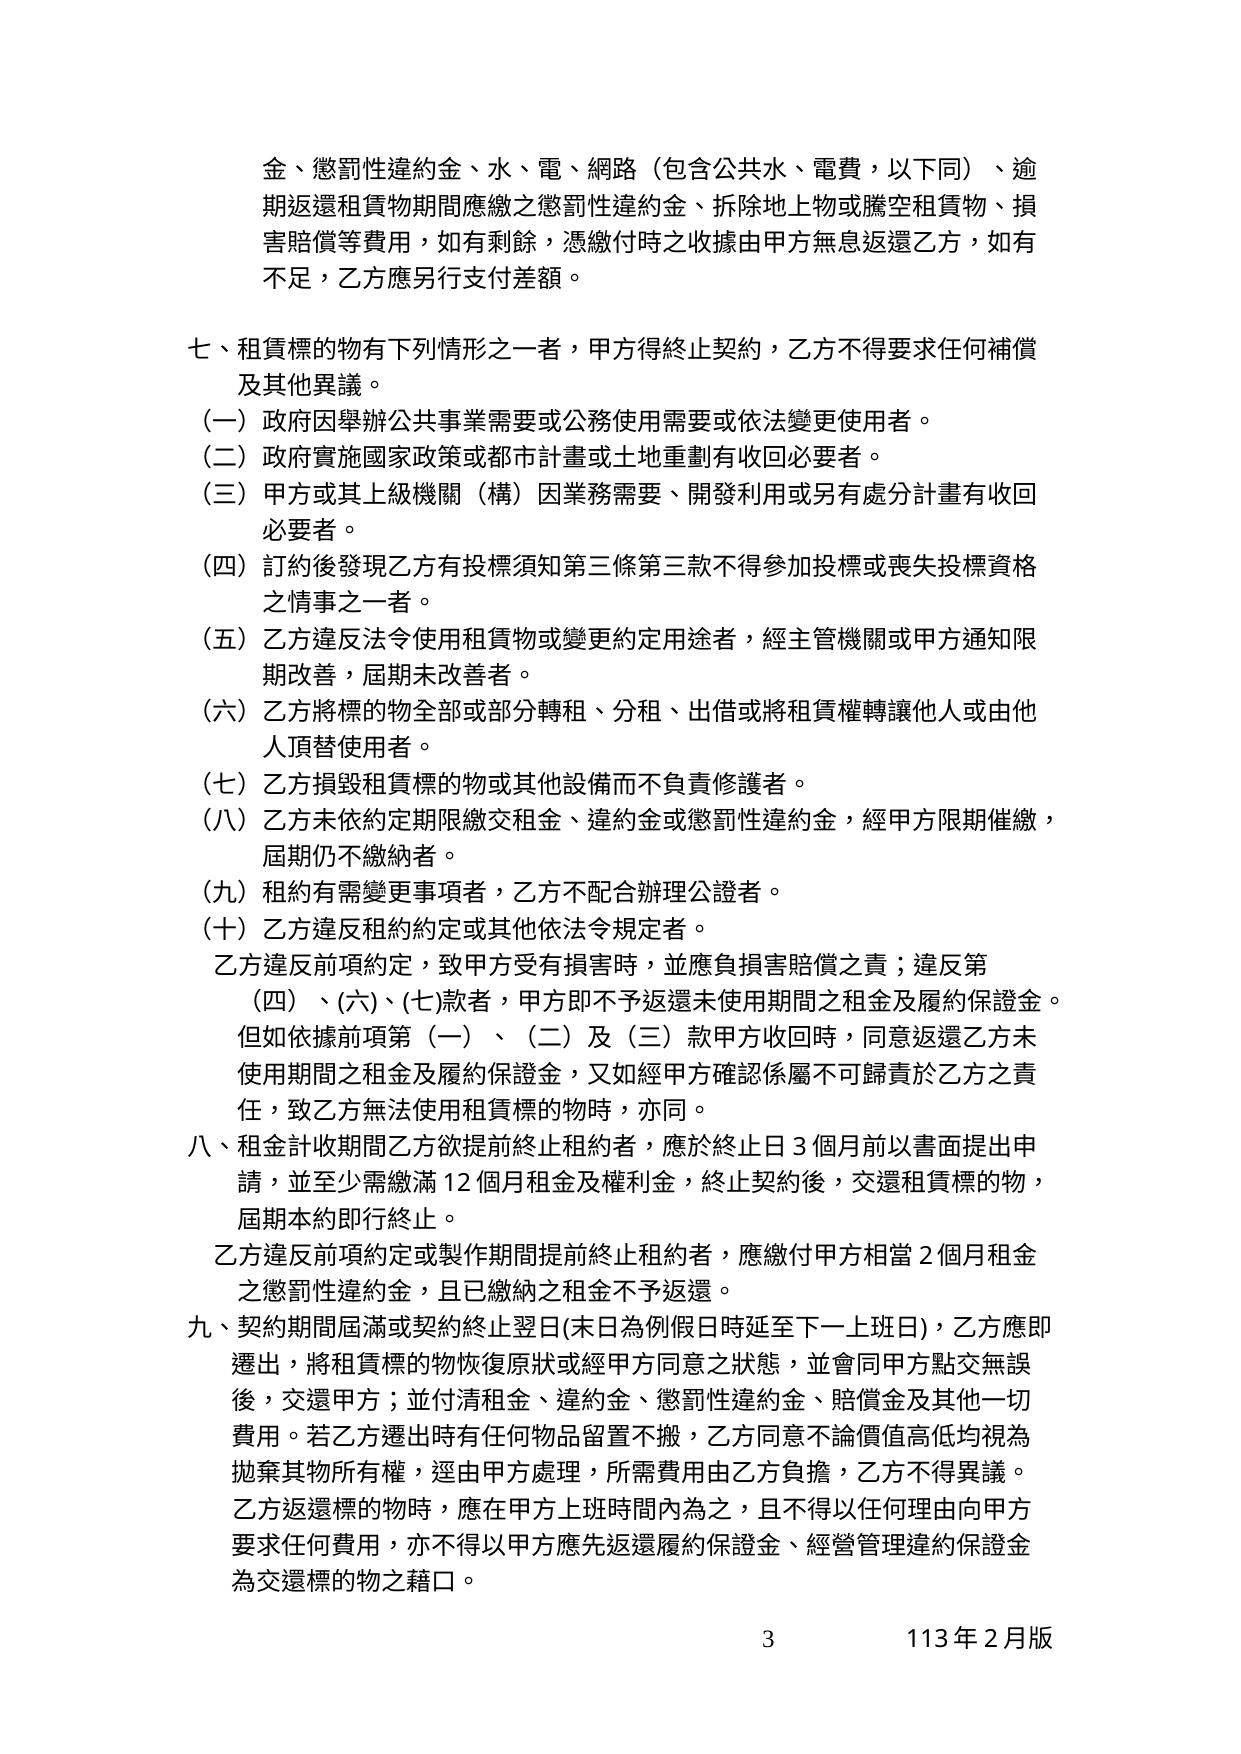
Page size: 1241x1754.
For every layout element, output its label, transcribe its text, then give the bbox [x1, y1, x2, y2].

text （四）訂約後發現乙方有投標須知第三條第三款不得參加投標或喪失投標資格之情事之一者。 [187, 547, 1053, 619]
text 乙方違反前項約定，致甲方受有損害時，並應負損害賠償之責；違反第（四）、(六)、(七)款者，甲方即不予返還未使用期間之租金及履約保證金。但如依據前項第（一）、（二）及（三）款甲方收回時，同意返還乙方未使用期間之租金及履約保證金，又如經甲方確認係屬不可歸責於乙方之責任，致乙方無法使用租賃標的物時，亦同。 [187, 945, 1053, 1127]
text （二）政府實施國家政策或都市計畫或土地重劃有收回必要者。 [187, 438, 1053, 474]
text 金、懲罰性違約金、水、電、網路（包含公共水、電費，以下同）、逾期返還租賃物期間應繳之懲罰性違約金、拆除地上物或騰空租賃物、損害賠償等費用，如有剩餘，憑繳付時之收據由甲方無息返還乙方，如有不足，乙方應另行支付差額。 [187, 150, 1053, 295]
text （八）乙方未依約定期限繳交租金、違約金或懲罰性違約金，經甲方限期催繳，屆期仍不繳納者。 [187, 800, 1053, 873]
text （七）乙方損毀租賃標的物或其他設備而不負責修護者。 [187, 764, 1053, 800]
text （六）乙方將標的物全部或部分轉租、分租、出借或將租賃權轉讓他人或由他人頂替使用者。 [187, 692, 1053, 764]
text 八、租金計收期間乙方欲提前終止租約者，應於終止日3個月前以書面提出申請，並至少需繳滿12個月租金及權利金，終止契約後，交還租賃標的物，屆期本約即行終止。 [187, 1127, 1053, 1235]
text （九）租約有需變更事項者，乙方不配合辦理公證者。 [187, 873, 1053, 909]
text （三）甲方或其上級機關（構）因業務需要、開發利用或另有處分計畫有收回必要者。 [187, 474, 1053, 547]
text （五）乙方違反法令使用租賃物或變更約定用途者，經主管機關或甲方通知限期改善，屆期未改善者。 [187, 619, 1053, 692]
text 乙方違反前項約定或製作期間提前終止租約者，應繳付甲方相當2個月租金之懲罰性違約金，且已繳納之租金不予返還。 [187, 1235, 1053, 1308]
text 七、租賃標的物有下列情形之一者，甲方得終止契約，乙方不得要求任何補償及其他異議。 [187, 329, 1053, 402]
text （一）政府因舉辦公共事業需要或公務使用需要或依法變更使用者。 [187, 402, 1053, 438]
text （十）乙方違反租約約定或其他依法令規定者。 [187, 909, 1053, 945]
text 乙方返還標的物時，應在甲方上班時間內為之，且不得以任何理由向甲方要求任何費用，亦不得以甲方應先返還履約保證金、經營管理違約保證金為交還標的物之藉口。 [231, 1489, 1053, 1598]
text 九、契約期間屆滿或契約終止翌日(末日為例假日時延至下一上班日)，乙方應即遷出，將租賃標的物恢復原狀或經甲方同意之狀態，並會同甲方點交無誤後，交還甲方；並付清租金、違約金、懲罰性違約金、賠償金及其他一切費用。若乙方遷出時有任何物品留置不搬，乙方同意不論價值高低均視為拋棄其物所有權，逕由甲方處理，所需費用由乙方負擔，乙方不得異議。 [187, 1308, 1053, 1489]
